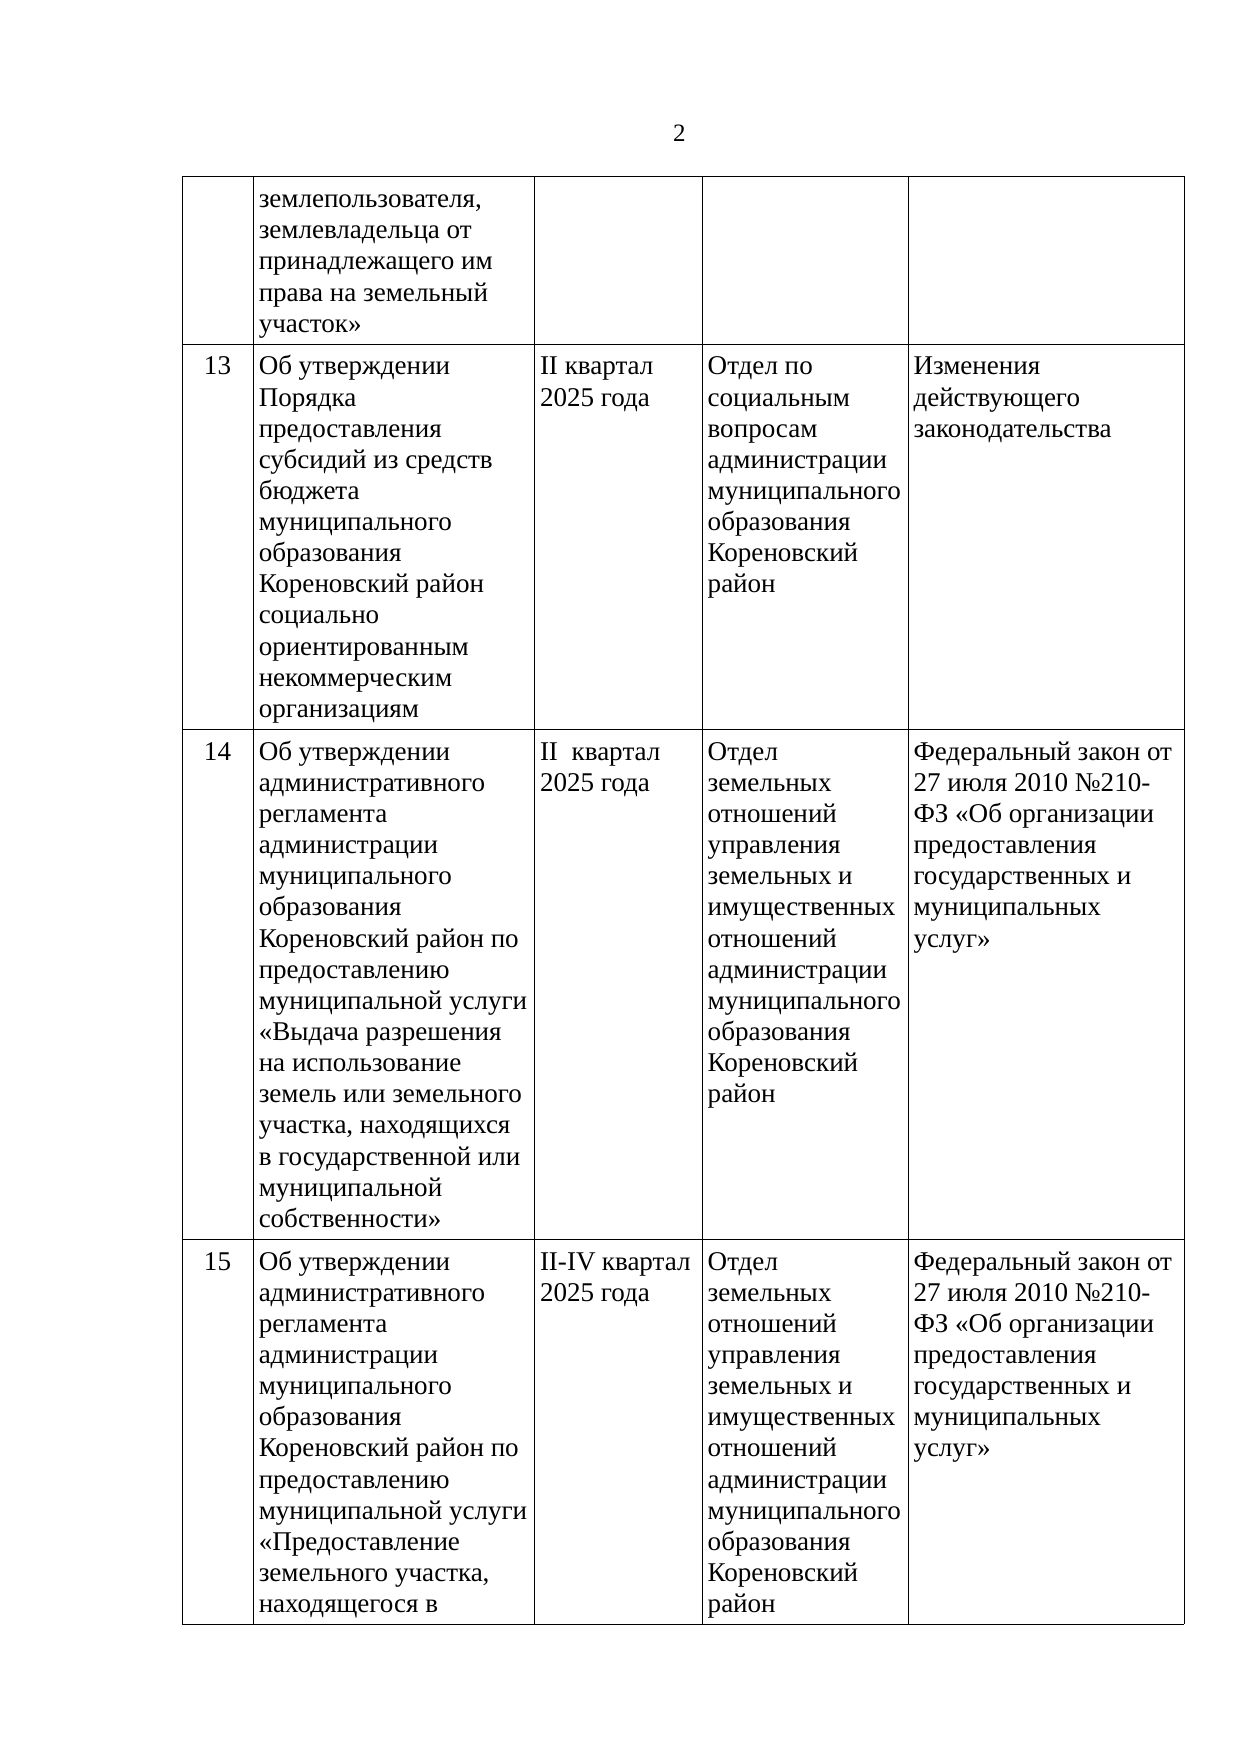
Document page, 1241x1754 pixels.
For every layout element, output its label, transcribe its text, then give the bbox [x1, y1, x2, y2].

table_cell Отдел по социальным вопросам администрации муниципального образования Кореновский район [703, 345, 908, 729]
table_cell Об утверждении Порядка предоставления субсидий из средств бюджета муниципального образования Кореновский район социально ориентированным некоммерческим организациям [254, 345, 534, 729]
table_cell Изменения действующего законодательства [909, 345, 1184, 729]
table_cell [183, 177, 253, 344]
table_cell Отдел земельных отношений управления земельных и имущественных отношений администрации муниципального образования Кореновский район [703, 730, 908, 1239]
table_cell II квартал 2025 года [535, 345, 702, 729]
table_cell 15 [183, 1240, 253, 1624]
table_cell Об утверждении административного регламента администрации муниципального образования Кореновский район по предоставлению муниципальной услуги «Выдача разрешения на использование земель или земельного участка, находящихся в государственной или муниципальной собственности» [254, 730, 534, 1239]
table_cell Об утверждении административного регламента администрации муниципального образования Кореновский район по предоставлению муниципальной услуги «Предоставление земельного участка, находящегося в [254, 1240, 534, 1624]
table_cell Отдел земельных отношений управления земельных и имущественных отношений администрации муниципального образования Кореновский район [703, 1240, 908, 1624]
table_cell [535, 177, 702, 344]
table_cell 13 [183, 345, 253, 729]
table_cell Федеральный закон от 27 июля 2010 №210-ФЗ «Об организации предоставления государственных и муниципальных услуг» [909, 730, 1184, 1239]
table_cell землепользователя, землевладельца от принадлежащего им права на земельный участок» [254, 177, 534, 344]
table_cell [909, 177, 1184, 344]
table_cell 14 [183, 730, 253, 1239]
table_cell [703, 177, 908, 344]
table_cell II-IV квартал 2025 года [535, 1240, 702, 1624]
table_cell II квартал 2025 года [535, 730, 702, 1239]
table_cell Федеральный закон от 27 июля 2010 №210-ФЗ «Об организации предоставления государственных и муниципальных услуг» [909, 1240, 1184, 1624]
